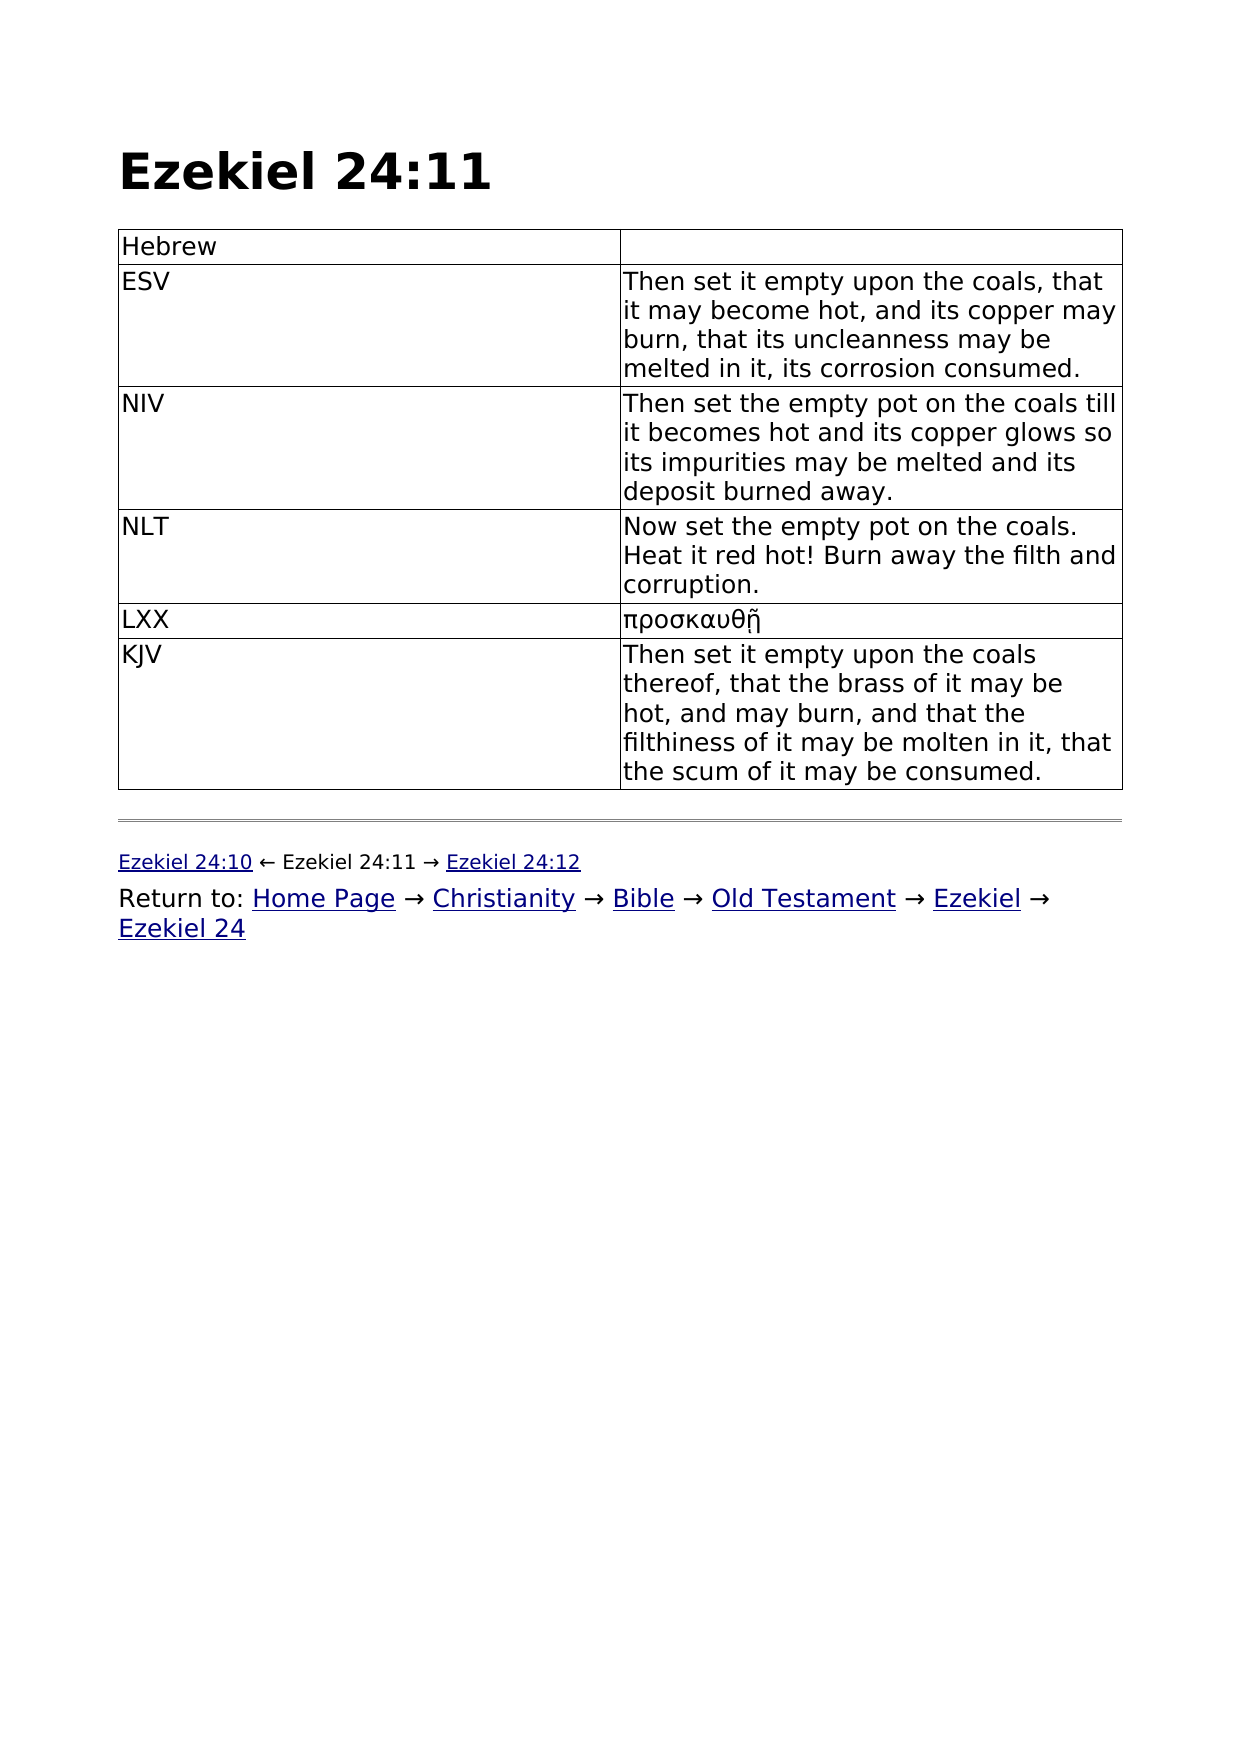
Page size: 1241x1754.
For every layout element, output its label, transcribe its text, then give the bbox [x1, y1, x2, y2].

table_cell Then set it empty upon the coals, that it may become hot, and its copper may burn, that its uncleanness may be melted in it, its corrosion consumed. [621, 265, 1122, 386]
table_cell Then set the empty pot on the coals till it becomes hot and its copper glows so its impurities may be melted and its deposit burned away. [621, 387, 1122, 509]
table_cell ESV [119, 265, 620, 386]
table_cell NIV [119, 387, 620, 509]
text Ezekiel 24:10 ← Ezekiel 24:11 → Ezekiel 24:12 [118, 851, 1122, 884]
table_cell Now set the empty pot on the coals. Heat it red hot! Burn away the filth and corruption. [621, 510, 1122, 602]
table_cell LXX [119, 604, 620, 637]
table_cell Then set it empty upon the coals thereof, that the brass of it may be hot, and may burn, and that the filthiness of it may be molten in it, that the scum of it may be consumed. [621, 639, 1122, 789]
subtitle Ezekiel 24:11 [118, 143, 1122, 201]
text Return to: Home Page → Christianity → Bible → Old Testament → Ezekiel → Ezekiel 24 [118, 884, 1122, 943]
table_cell NLT [119, 510, 620, 602]
table_header [621, 230, 1122, 264]
table_cell προσκαυθῇ [621, 604, 1122, 637]
table_header Hebrew [119, 230, 620, 264]
table_cell KJV [119, 639, 620, 789]
